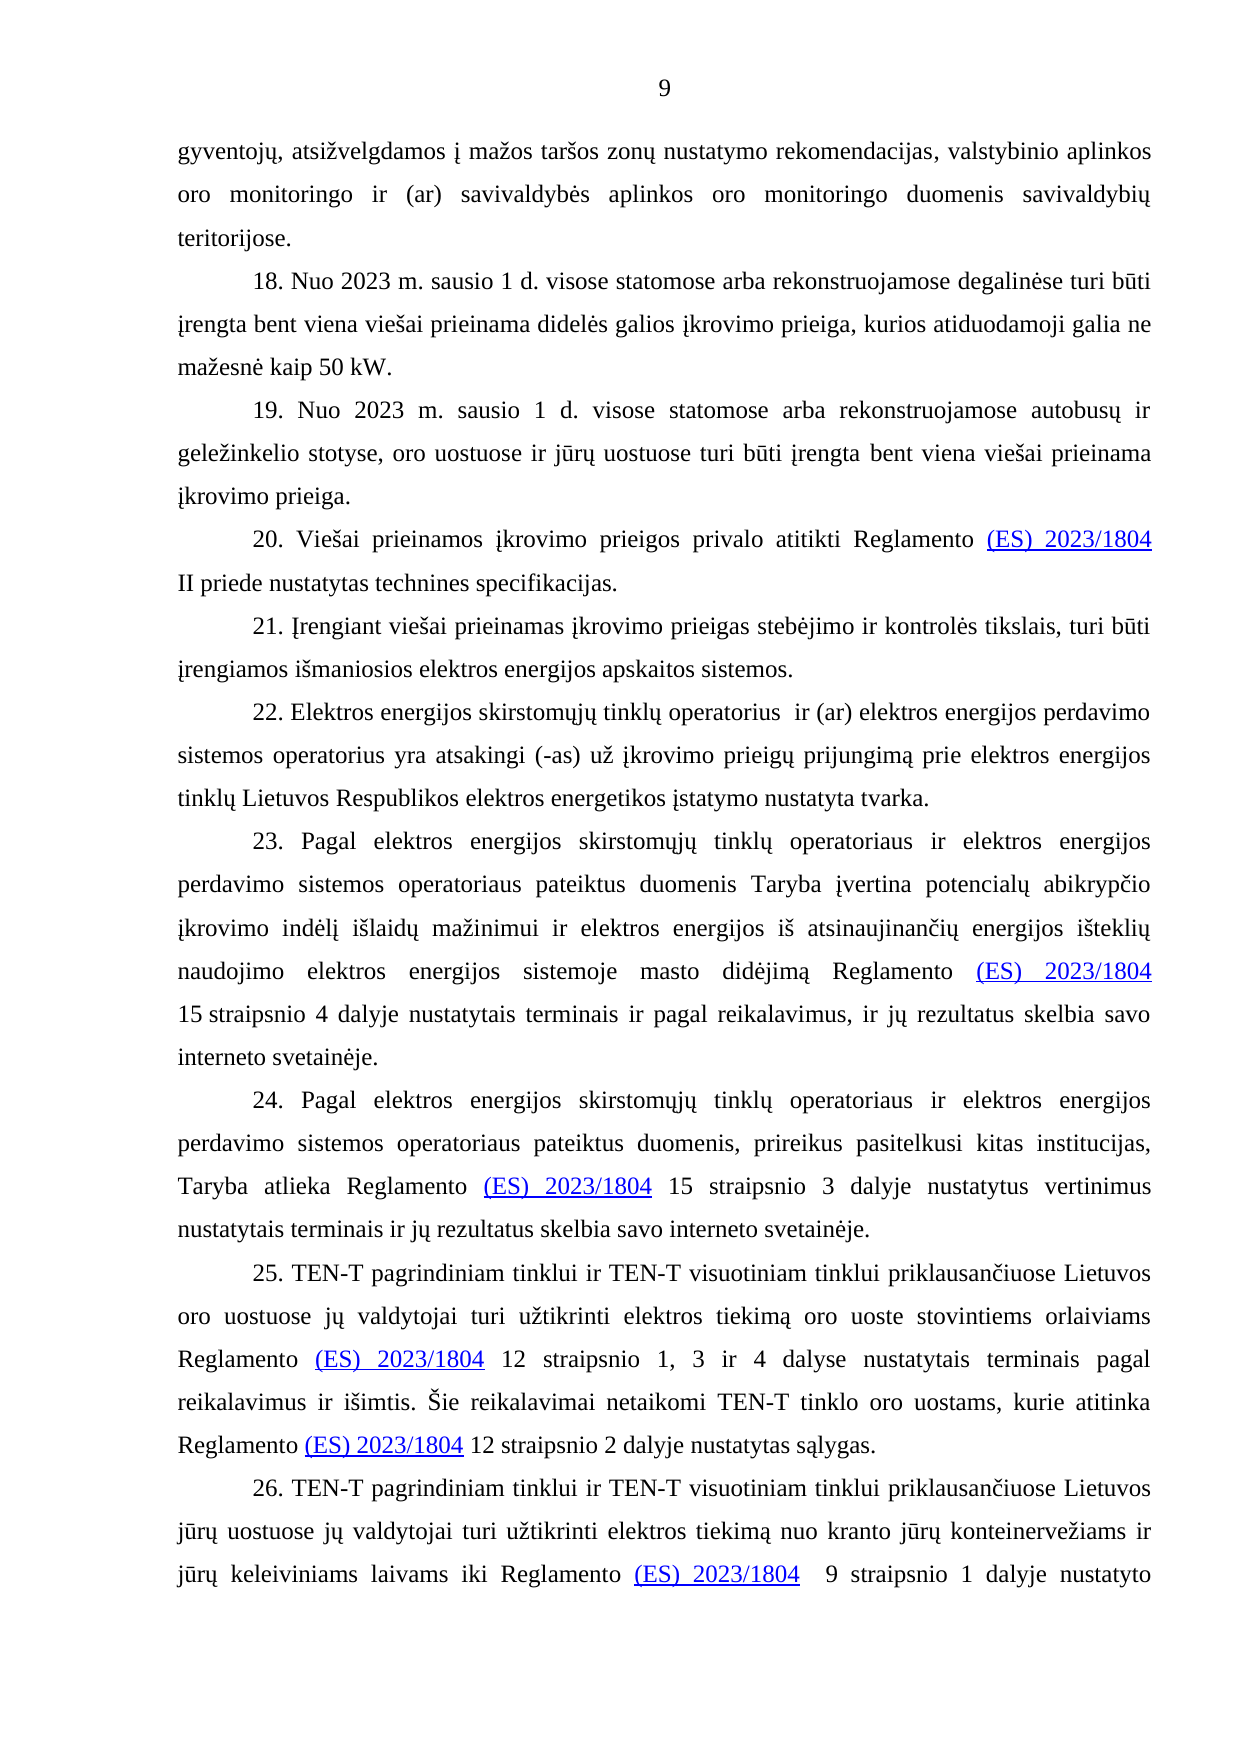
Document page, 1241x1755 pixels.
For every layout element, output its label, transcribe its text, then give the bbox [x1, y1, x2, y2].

text 23. Pagal elektros energijos skirstomųjų tinklų operatoriaus ir elektros energijos perdavimo sistemos operatoriaus pateiktus duomenis Taryba įvertina potencialų abikrypčio įkrovimo indėlį išlaidų mažinimui ir elektros energijos iš atsinaujinančių energijos išteklių naudojimo elektros energijos sistemoje masto didėjimą Reglamento (ES) 2023/1804 15 straipsnio 4 dalyje nustatytais terminais ir pagal reikalavimus, ir jų rezultatus skelbia savo interneto svetainėje. [177, 826, 1152, 1071]
text 20. Viešai prieinamos įkrovimo prieigos privalo atitikti Reglamento (ES) 2023/1804 II priede nustatytas technines specifikacijas. [177, 524, 1152, 596]
text 22. Elektros energijos skirstomųjų tinklų operatorius ir (ar) elektros energijos perdavimo sistemos operatorius yra atsakingi (-as) už įkrovimo prieigų prijungimą prie elektros energijos tinklų Lietuvos Respublikos elektros energetikos įstatymo nustatyta tvarka. [177, 697, 1152, 812]
text 26. TEN-T pagrindiniam tinklui ir TEN-T visuotiniam tinklui priklausančiuose Lietuvos jūrų uostuose jų valdytojai turi užtikrinti elektros tiekimą nuo kranto jūrų konteinervežiams ir jūrų keleiviniams laivams iki Reglamento (ES) 2023/1804 9 straipsnio 1 dalyje nustatyto [177, 1473, 1152, 1588]
text gyventojų, atsižvelgdamos į mažos taršos zonų nustatymo rekomendacijas, valstybinio aplinkos oro monitoringo ir (ar) savivaldybės aplinkos oro monitoringo duomenis savivaldybių teritorijose. [177, 136, 1152, 251]
text 24. Pagal elektros energijos skirstomųjų tinklų operatoriaus ir elektros energijos perdavimo sistemos operatoriaus pateiktus duomenis, prireikus pasitelkusi kitas institucijas, Taryba atlieka Reglamento (ES) 2023/1804 15 straipsnio 3 dalyje nustatytus vertinimus nustatytais terminais ir jų rezultatus skelbia savo interneto svetainėje. [177, 1085, 1152, 1243]
text 19. Nuo 2023 m. sausio 1 d. visose statomose arba rekonstruojamose autobusų ir geležinkelio stotyse, oro uostuose ir jūrų uostuose turi būti įrengta bent viena viešai prieinama įkrovimo prieiga. [177, 395, 1152, 510]
text 21. Įrengiant viešai prieinamas įkrovimo prieigas stebėjimo ir kontrolės tikslais, turi būti įrengiamos išmaniosios elektros energijos apskaitos sistemos. [177, 611, 1152, 683]
text 25. TEN-T pagrindiniam tinklui ir TEN-T visuotiniam tinklui priklausančiuose Lietuvos oro uostuose jų valdytojai turi užtikrinti elektros tiekimą oro uoste stovintiems orlaiviams Reglamento (ES) 2023/1804 12 straipsnio 1, 3 ir 4 dalyse nustatytais terminais pagal reikalavimus ir išimtis. Šie reikalavimai netaikomi TEN-T tinklo oro uostams, kurie atitinka Reglamento (ES) 2023/1804 12 straipsnio 2 dalyje nustatytas sąlygas. [177, 1258, 1152, 1459]
text 18. Nuo 2023 m. sausio 1 d. visose statomose arba rekonstruojamose degalinėse turi būti įrengta bent viena viešai prieinama didelės galios įkrovimo prieiga, kurios atiduodamoji galia ne mažesnė kaip 50 kW. [177, 266, 1152, 381]
